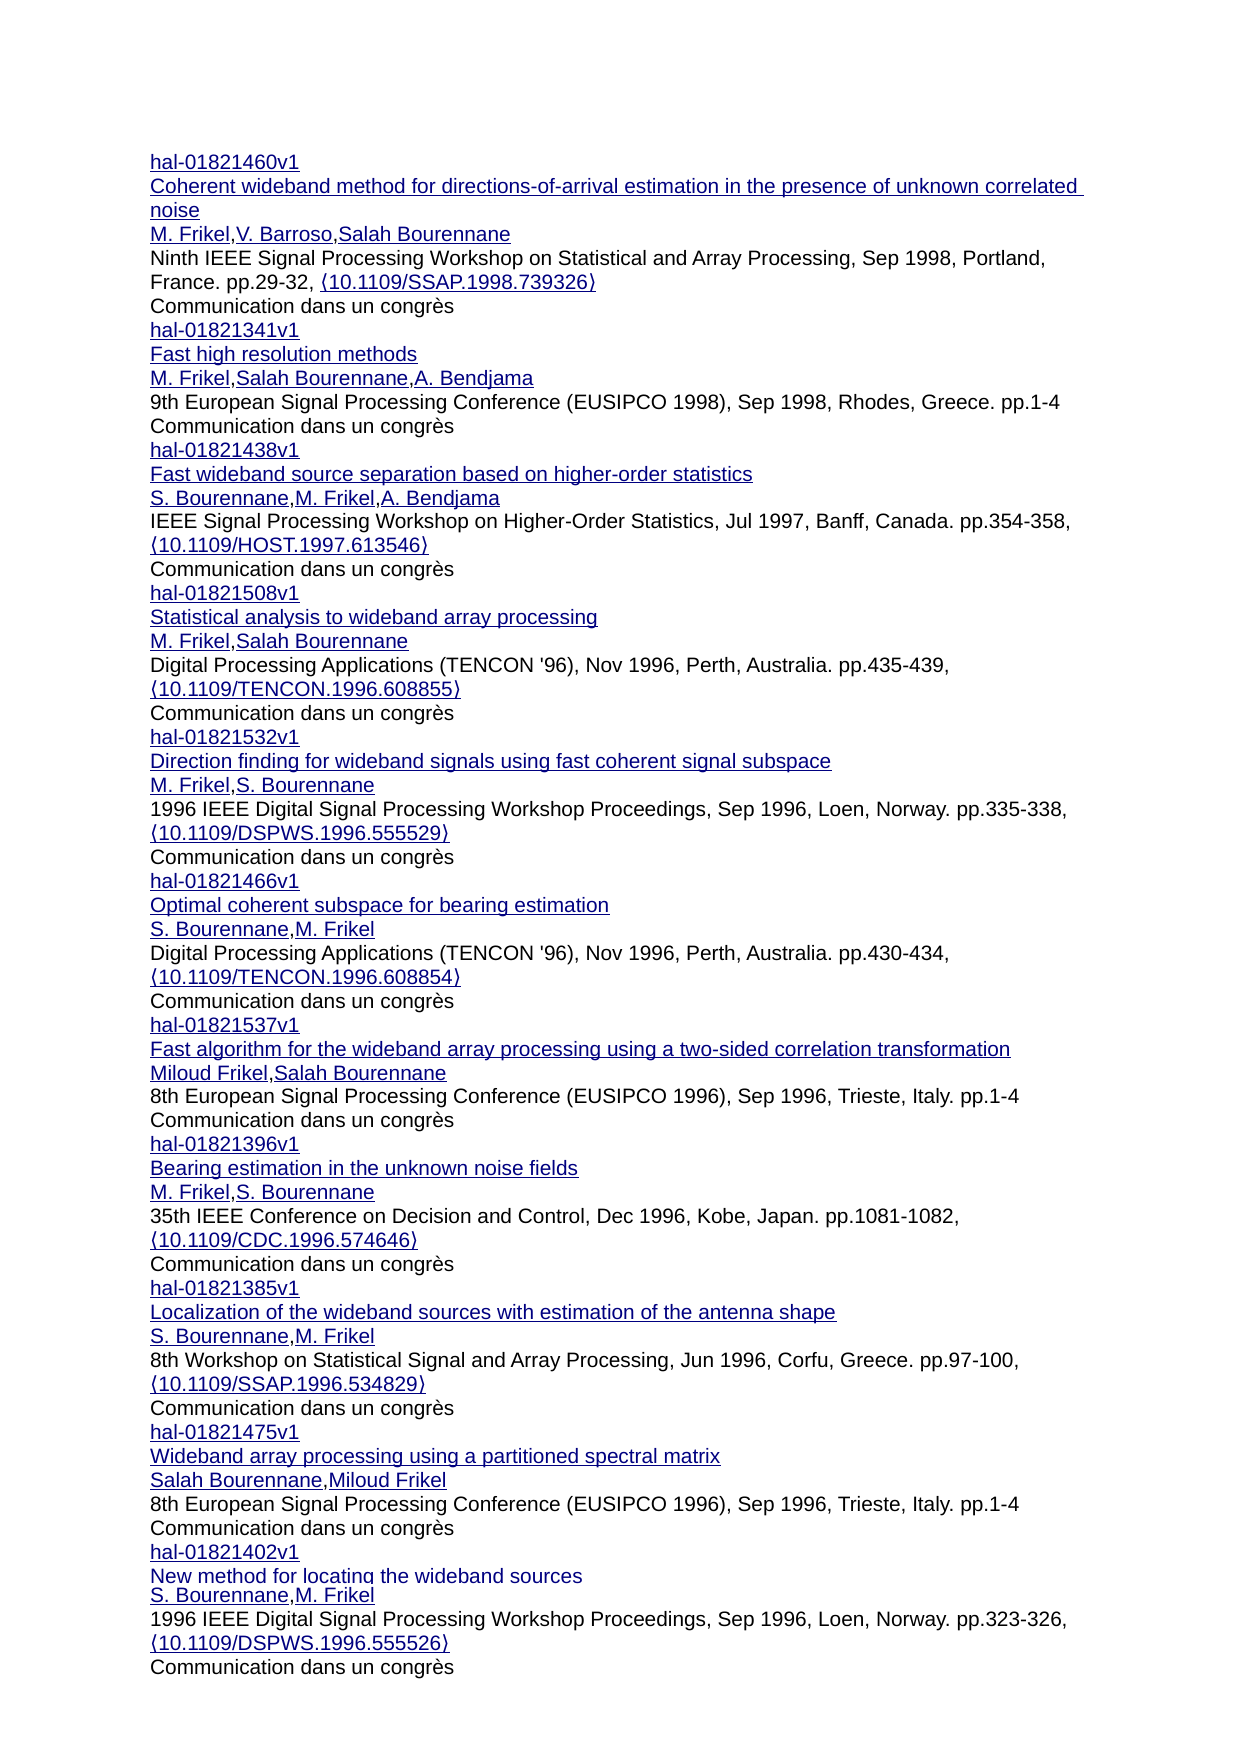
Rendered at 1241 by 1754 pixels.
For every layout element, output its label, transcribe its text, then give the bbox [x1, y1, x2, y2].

table_cell Statistical analysis to wideband array processing M. Frikel,Salah Bourennane Digital Processing Applications (TENCON '96), Nov 1996, Perth, Australia. pp.435-439, ⟨10.1109/TENCON.1996.608855⟩ Communication dans un congrès hal-01821532v1 [150, 605, 1090, 749]
table_cell Fast algorithm for the wideband array processing using a two-sided correlation transformation Miloud Frikel,Salah Bourennane 8th European Signal Processing Conference (EUSIPCO 1996), Sep 1996, Trieste, Italy. pp.1-4 Communication dans un congrès hal-01821396v1 [150, 1036, 1090, 1156]
table_cell Fast wideband source separation based on higher-order statistics S. Bourennane,M. Frikel,A. Bendjama IEEE Signal Processing Workshop on Higher-Order Statistics, Jul 1997, Banff, Canada. pp.354-358, ⟨10.1109/HOST.1997.613546⟩ Communication dans un congrès hal-01821508v1 [150, 461, 1090, 605]
table_cell Localization of the wideband sources with estimation of the antenna shape S. Bourennane,M. Frikel 8th Workshop on Statistical Signal and Array Processing, Jun 1996, Corfu, Greece. pp.97-100, ⟨10.1109/SSAP.1996.534829⟩ Communication dans un congrès hal-01821475v1 [150, 1300, 1090, 1444]
table_cell Bearing estimation in the unknown noise fields M. Frikel,S. Bourennane 35th IEEE Conference on Decision and Control, Dec 1996, Kobe, Japan. pp.1081-1082, ⟨10.1109/CDC.1996.574646⟩ Communication dans un congrès hal-01821385v1 [150, 1156, 1090, 1300]
table_cell Coherent wideband method for directions-of-arrival estimation in the presence of unknown correlated noise M. Frikel,V. Barroso,Salah Bourennane Ninth IEEE Signal Processing Workshop on Statistical and Array Processing, Sep 1998, Portland, France. pp.29-32, ⟨10.1109/SSAP.1998.739326⟩ Communication dans un congrès hal-01821341v1 [150, 174, 1090, 342]
table_cell Direction finding for wideband signals using fast coherent signal subspace M. Frikel,S. Bourennane 1996 IEEE Digital Signal Processing Workshop Proceedings, Sep 1996, Loen, Norway. pp.335-338, ⟨10.1109/DSPWS.1996.555529⟩ Communication dans un congrès hal-01821466v1 [150, 749, 1090, 893]
table_cell Fast high resolution methods M. Frikel,Salah Bourennane,A. Bendjama 9th European Signal Processing Conference (EUSIPCO 1998), Sep 1998, Rhodes, Greece. pp.1-4 Communication dans un congrès hal-01821438v1 [150, 342, 1090, 461]
table_cell Wideband array processing using a partitioned spectral matrix Salah Bourennane,Miloud Frikel 8th European Signal Processing Conference (EUSIPCO 1996), Sep 1996, Trieste, Italy. pp.1-4 Communication dans un congrès hal-01821402v1 [150, 1444, 1090, 1563]
table_cell New method for locating the wideband sources S. Bourennane,M. Frikel 1996 IEEE Digital Signal Processing Workshop Proceedings, Sep 1996, Loen, Norway. pp.323-326, ⟨10.1109/DSPWS.1996.555526⟩ Communication dans un congrès [150, 1564, 1090, 1679]
table_cell Optimal coherent subspace for bearing estimation S. Bourennane,M. Frikel Digital Processing Applications (TENCON '96), Nov 1996, Perth, Australia. pp.430-434, ⟨10.1109/TENCON.1996.608854⟩ Communication dans un congrès hal-01821537v1 [150, 893, 1090, 1036]
table_cell hal-01821460v1 [150, 150, 1090, 174]
